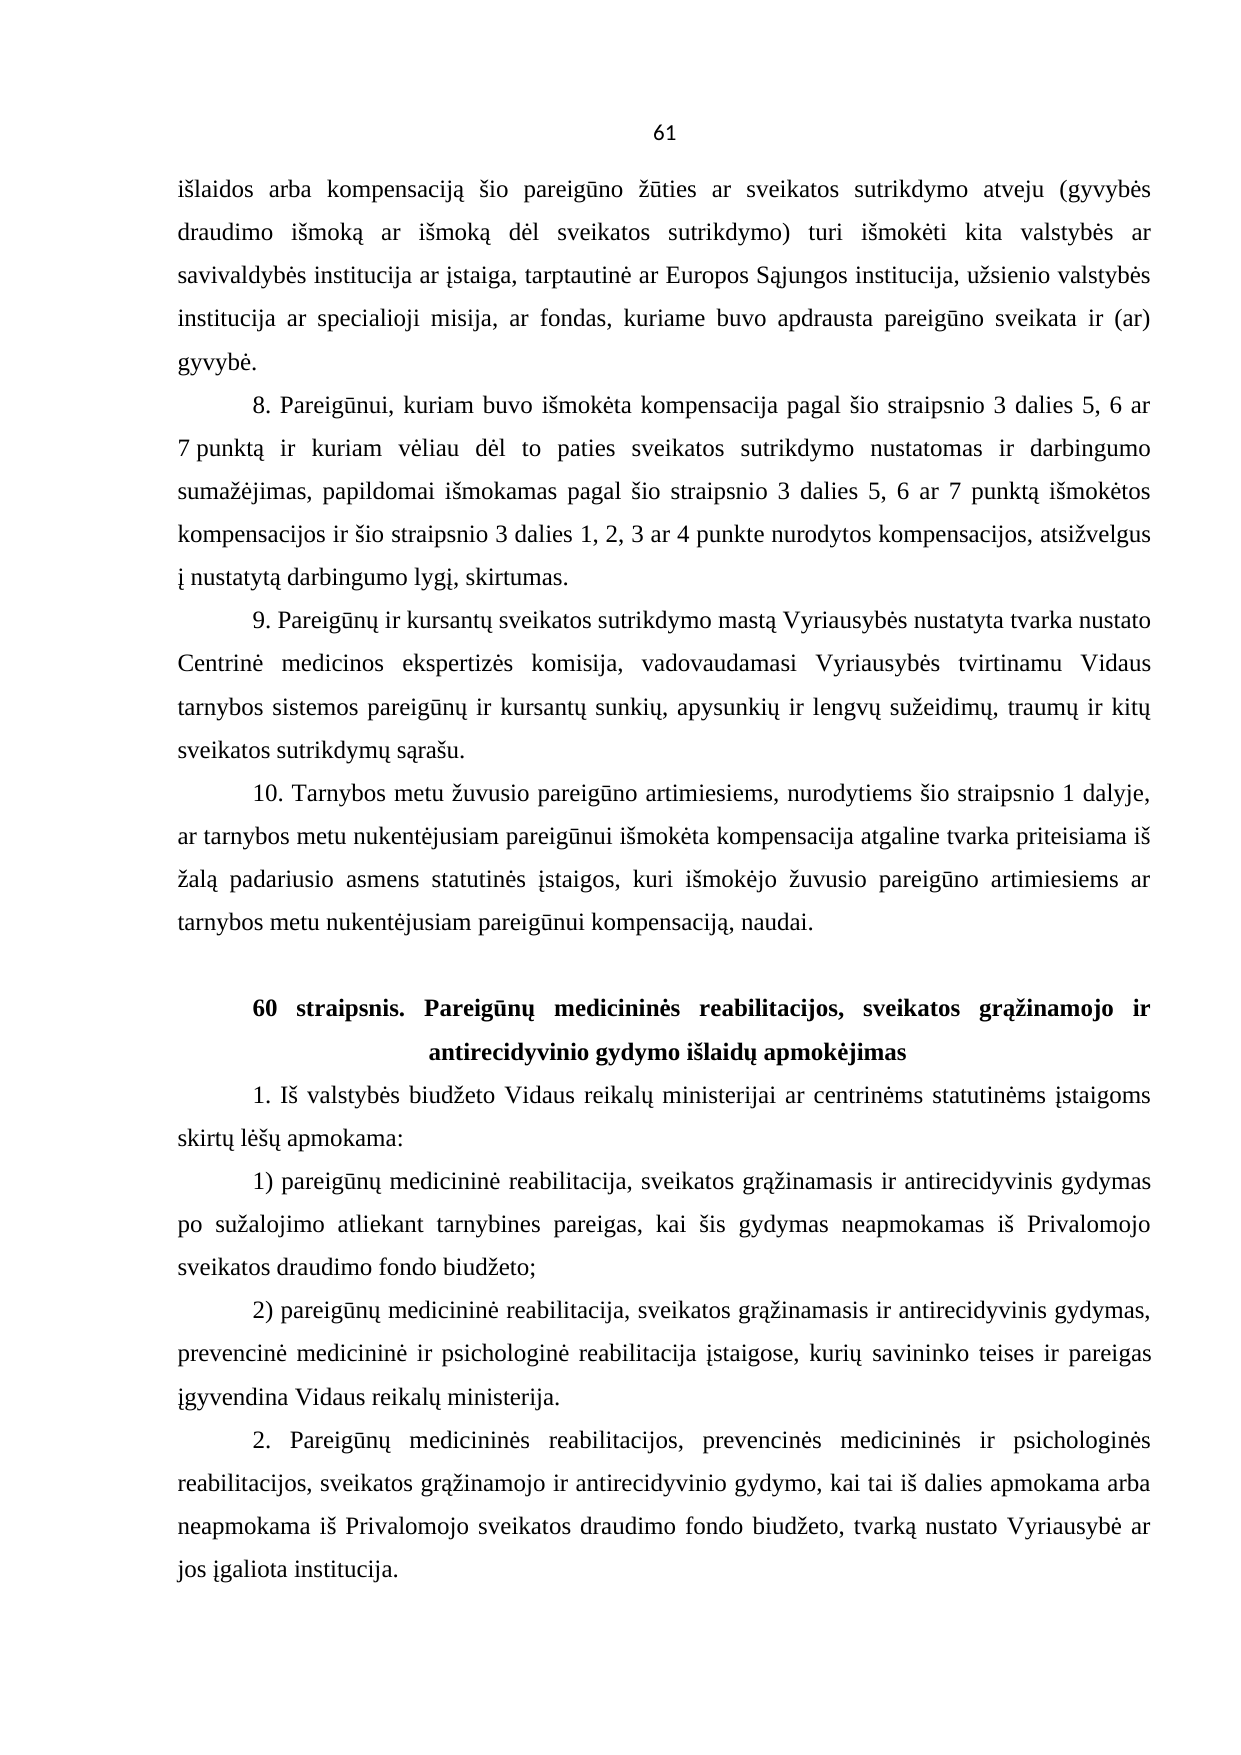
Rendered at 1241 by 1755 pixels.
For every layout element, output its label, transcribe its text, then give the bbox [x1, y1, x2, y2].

text 2. Pareigūnų medicininės reabilitacijos, prevencinės medicininės ir psichologinės reabilitacijos, sveikatos grąžinamojo ir antirecidyvinio gydymo, kai tai iš dalies apmokama arba neapmokama iš Privalomojo sveikatos draudimo fondo biudžeto, tvarką nustato Vyriausybė ar jos įgaliota institucija. [177, 1425, 1152, 1583]
text 1) pareigūnų medicininė reabilitacija, sveikatos grąžinamasis ir antirecidyvinis gydymas po sužalojimo atliekant tarnybines pareigas, kai šis gydymas neapmokamas iš Privalomojo sveikatos draudimo fondo biudžeto; [177, 1166, 1152, 1281]
text 10. Tarnybos metu žuvusio pareigūno artimiesiems, nurodytiems šio straipsnio 1 dalyje, ar tarnybos metu nukentėjusiam pareigūnui išmokėta kompensacija atgaline tvarka priteisiama iš žalą padariusio asmens statutinės įstaigos, kuri išmokėjo žuvusio pareigūno artimiesiems ar tarnybos metu nukentėjusiam pareigūnui kompensaciją, naudai. [177, 778, 1152, 936]
text išlaidos arba kompensaciją šio pareigūno žūties ar sveikatos sutrikdymo atveju (gyvybės draudimo išmoką ar išmoką dėl sveikatos sutrikdymo) turi išmokėti kita valstybės ar savivaldybės institucija ar įstaiga, tarptautinė ar Europos Sąjungos institucija, užsienio valstybės institucija ar specialioji misija, ar fondas, kuriame buvo apdrausta pareigūno sveikata ir (ar) gyvybė. [177, 174, 1152, 375]
text 9. Pareigūnų ir kursantų sveikatos sutrikdymo mastą Vyriausybės nustatyta tvarka nustato Centrinė medicinos ekspertizės komisija, vadovaudamasi Vyriausybės tvirtinamu Vidaus tarnybos sistemos pareigūnų ir kursantų sunkių, apysunkių ir lengvų sužeidimų, traumų ir kitų sveikatos sutrikdymų sąrašu. [177, 605, 1152, 763]
text 1. Iš valstybės biudžeto Vidaus reikalų ministerijai ar centrinėms statutinėms įstaigoms skirtų lėšų apmokama: [177, 1080, 1152, 1152]
text 2) pareigūnų medicininė reabilitacija, sveikatos grąžinamasis ir antirecidyvinis gydymas, prevencinė medicininė ir psichologinė reabilitacija įstaigose, kurių savininko teises ir pareigas įgyvendina Vidaus reikalų ministerija. [177, 1295, 1152, 1410]
text 60 straipsnis. Pareigūnų medicininės reabilitacijos, sveikatos grąžinamojo ir antirecidyvinio gydymo išlaidų apmokėjimas [252, 993, 1152, 1065]
text 8. Pareigūnui, kuriam buvo išmokėta kompensacija pagal šio straipsnio 3 dalies 5, 6 ar 7 punktą ir kuriam vėliau dėl to paties sveikatos sutrikdymo nustatomas ir darbingumo sumažėjimas, papildomai išmokamas pagal šio straipsnio 3 dalies 5, 6 ar 7 punktą išmokėtos kompensacijos ir šio straipsnio 3 dalies 1, 2, 3 ar 4 punkte nurodytos kompensacijos, atsižvelgus į nustatytą darbingumo lygį, skirtumas. [177, 390, 1152, 591]
